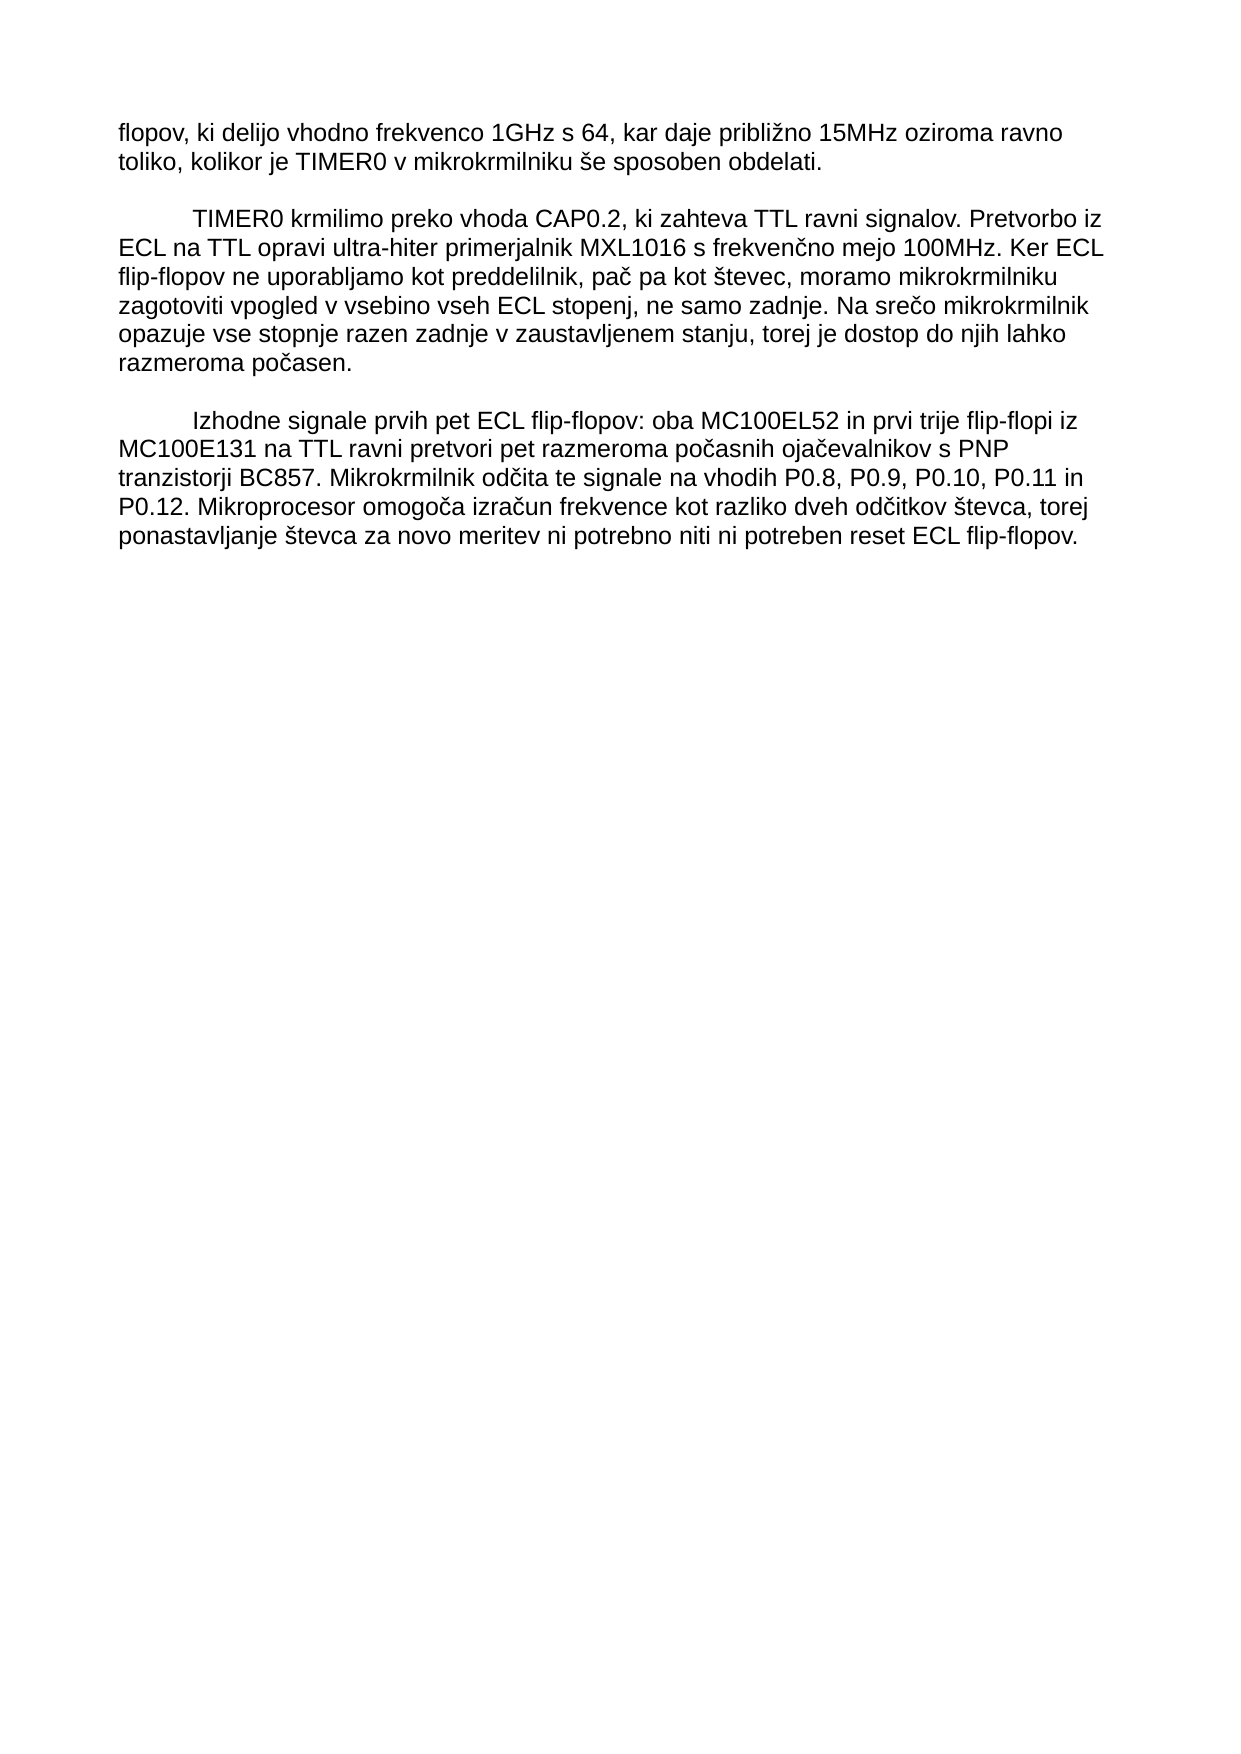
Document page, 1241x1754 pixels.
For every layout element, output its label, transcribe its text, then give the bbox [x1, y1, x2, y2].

text flopov, ki delijo vhodno frekvenco 1GHz s 64, kar daje približno 15MHz oziroma ravno toliko, kolikor je TIMER0 v mikrokrmilniku še sposoben obdelati. [118, 118, 1122, 176]
text TIMER0 krmilimo preko vhoda CAP0.2, ki zahteva TTL ravni signalov. Pretvorbo iz ECL na TTL opravi ultra-hiter primerjalnik MXL1016 s frekvenčno mejo 100MHz. Ker ECL flip-flopov ne uporabljamo kot preddelilnik, pač pa kot števec, moramo mikrokrmilniku zagotoviti vpogled v vsebino vseh ECL stopenj, ne samo zadnje. Na srečo mikrokrmilnik opazuje vse stopnje razen zadnje v zaustavljenem stanju, torej je dostop do njih lahko razmeroma počasen. [118, 204, 1122, 377]
text Izhodne signale prvih pet ECL flip-flopov: oba MC100EL52 in prvi trije flip-flopi iz MC100E131 na TTL ravni pretvori pet razmeroma počasnih ojačevalnikov s PNP tranzistorji BC857. Mikrokrmilnik odčita te signale na vhodih P0.8, P0.9, P0.10, P0.11 in P0.12. Mikroprocesor omogoča izračun frekvence kot razliko dveh odčitkov števca, torej ponastavljanje števca za novo meritev ni potrebno niti ni potreben reset ECL flip-flopov. [118, 406, 1122, 549]
